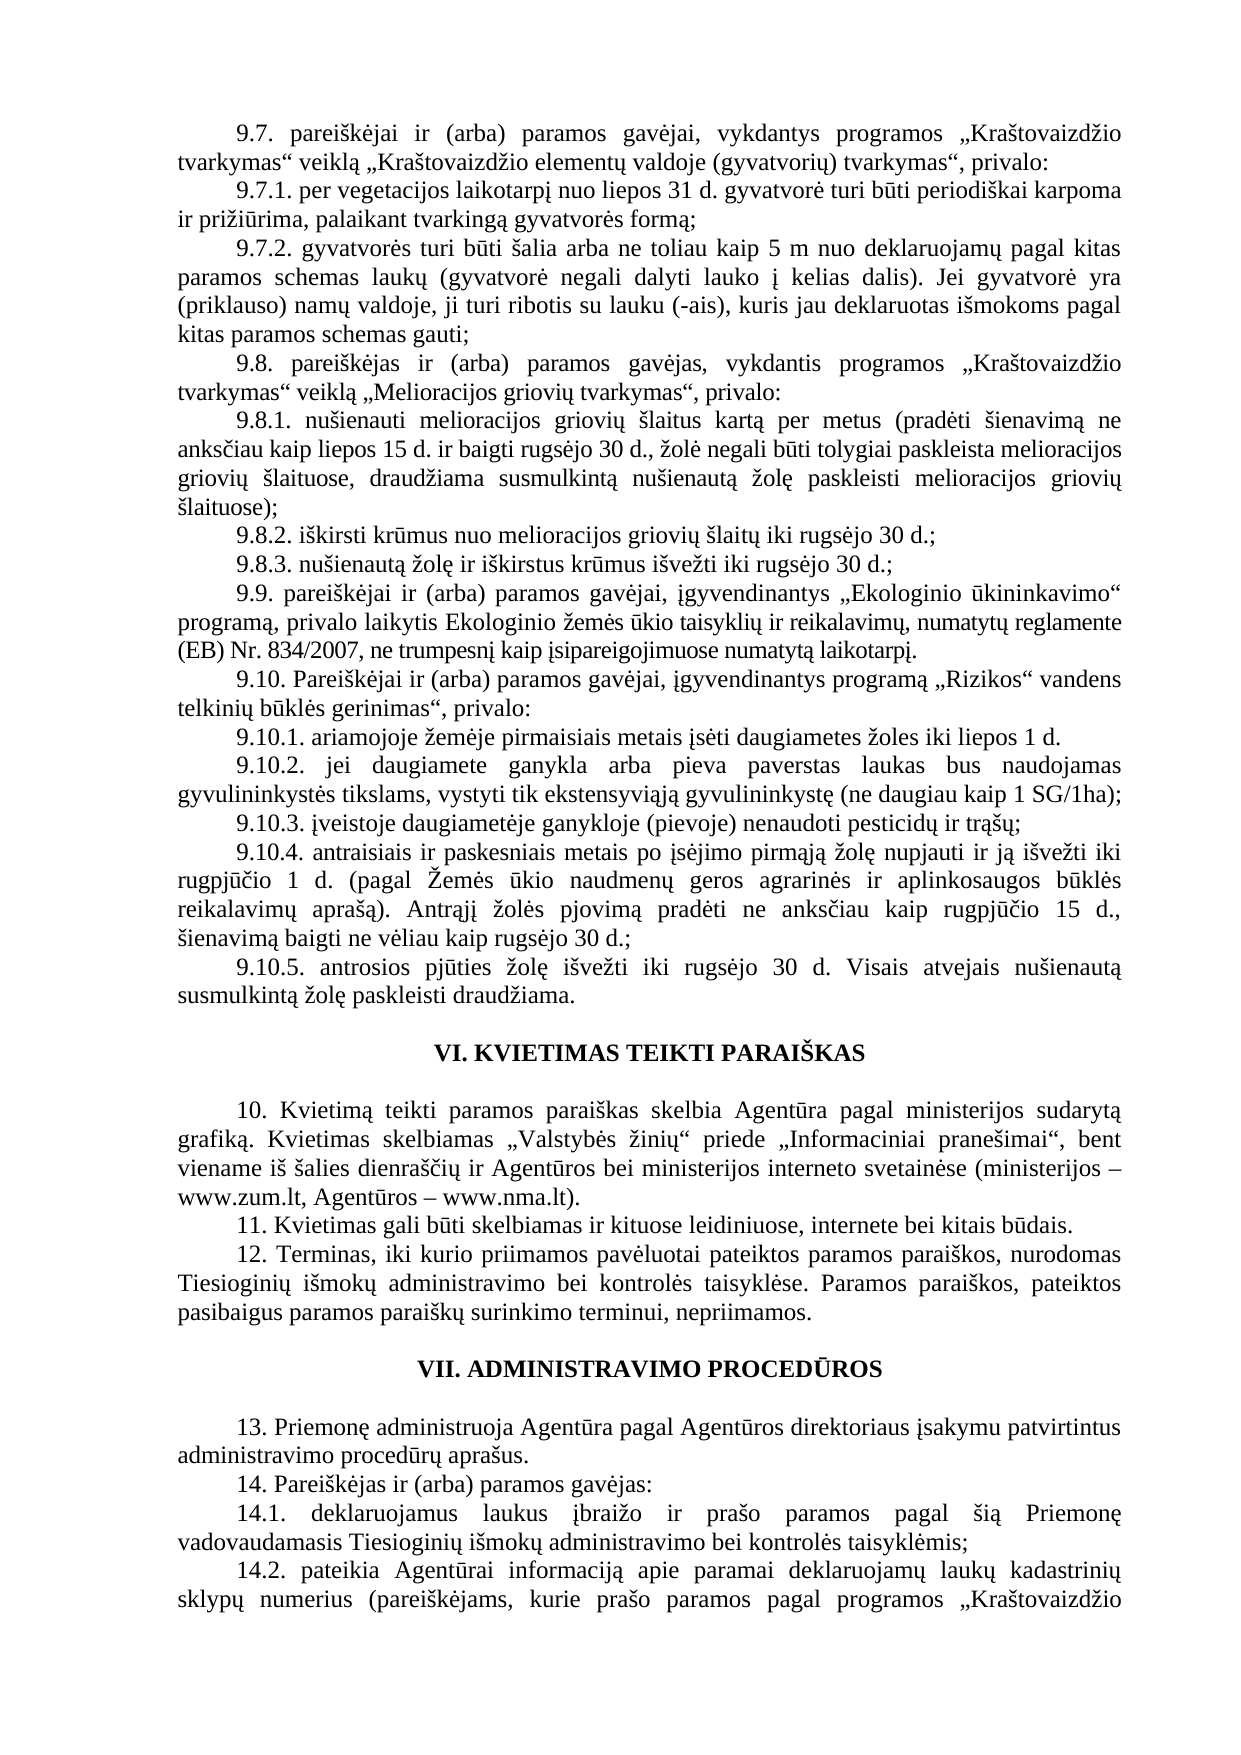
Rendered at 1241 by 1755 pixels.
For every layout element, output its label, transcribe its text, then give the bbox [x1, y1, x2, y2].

text 14. Pareiškėjas ir (arba) paramos gavėjas: [177, 1469, 1122, 1498]
text 9.10.5. antrosios pjūties žolę išvežti iki rugsėjo 30 d. Visais atvejais nušienautą susmulkintą žolę paskleisti draudžiama. [177, 952, 1122, 1009]
text 9.10.4. antraisiais ir paskesniais metais po įsėjimo pirmąją žolę nupjauti ir ją išvežti iki rugpjūčio 1 d. (pagal Žemės ūkio naudmenų geros agrarinės ir aplinkosaugos būklės reikalavimų aprašą). Antrąjį žolės pjovimą pradėti ne anksčiau kaip rugpjūčio 15 d., šienavimą baigti ne vėliau kaip rugsėjo 30 d.; [177, 837, 1122, 952]
text 9.7. pareiškėjai ir (arba) paramos gavėjai, vykdantys programos „Kraštovaizdžio tvarkymas“ veiklą „Kraštovaizdžio elementų valdoje (gyvatvorių) tvarkymas“, privalo: [177, 118, 1122, 176]
text 13. Priemonę administruoja Agentūra pagal Agentūros direktoriaus įsakymu patvirtintus administravimo procedūrų aprašus. [177, 1412, 1122, 1469]
text 9.7.2. gyvatvorės turi būti šalia arba ne toliau kaip 5 m nuo deklaruojamų pagal kitas paramos schemas laukų (gyvatvorė negali dalyti lauko į kelias dalis). Jei gyvatvorė yra (priklauso) namų valdoje, ji turi ribotis su lauku (-ais), kuris jau deklaruotas išmokoms pagal kitas paramos schemas gauti; [177, 233, 1122, 348]
text VI. KVIETIMAS TEIKTI PARAIŠKAS [177, 1038, 1122, 1067]
text 12. Terminas, iki kurio priimamos pavėluotai pateiktos paramos paraiškos, nurodomas Tiesioginių išmokų administravimo bei kontrolės taisyklėse. Paramos paraiškos, pateiktos pasibaigus paramos paraiškų surinkimo terminui, nepriimamos. [177, 1239, 1122, 1326]
text 14.2. pateikia Agentūrai informaciją apie paramai deklaruojamų laukų kadastrinių sklypų numerius (pareiškėjams, kurie prašo paramos pagal programos „Kraštovaizdžio [177, 1556, 1122, 1613]
text 14.1. deklaruojamus laukus įbraižo ir prašo paramos pagal šią Priemonę vadovaudamasis Tiesioginių išmokų administravimo bei kontrolės taisyklėmis; [177, 1498, 1122, 1556]
text 9.8. pareiškėjas ir (arba) paramos gavėjas, vykdantis programos „Kraštovaizdžio tvarkymas“ veiklą „Melioracijos griovių tvarkymas“, privalo: [177, 348, 1122, 406]
text 9.10.2. jei daugiamete ganykla arba pieva paverstas laukas bus naudojamas gyvulininkystės tikslams, vystyti tik ekstensyviąją gyvulininkystę (ne daugiau kaip 1 SG/1ha); [177, 751, 1122, 808]
text 9.10.1. ariamojoje žemėje pirmaisiais metais įsėti daugiametes žoles iki liepos 1 d. [177, 722, 1122, 751]
text 9.8.2. iškirsti krūmus nuo melioracijos griovių šlaitų iki rugsėjo 30 d.; [177, 521, 1122, 549]
text 9.8.3. nušienautą žolę ir iškirstus krūmus išvežti iki rugsėjo 30 d.; [177, 549, 1122, 578]
text 11. Kvietimas gali būti skelbiamas ir kituose leidiniuose, internete bei kitais būdais. [177, 1211, 1122, 1239]
text 9.10. Pareiškėjai ir (arba) paramos gavėjai, įgyvendinantys programą „Rizikos“ vandens telkinių būklės gerinimas“, privalo: [177, 664, 1122, 722]
text 9.9. pareiškėjai ir (arba) paramos gavėjai, įgyvendinantys „Ekologinio ūkininkavimo“ programą, privalo laikytis Ekologinio žemės ūkio taisyklių ir reikalavimų, numatytų reglamente (EB) Nr. 834/2007, ne trumpesnį kaip įsipareigojimuose numatytą laikotarpį. [177, 578, 1122, 664]
text 10. Kvietimą teikti paramos paraiškas skelbia Agentūra pagal ministerijos sudarytą grafiką. Kvietimas skelbiamas „Valstybės žinių“ priede „Informaciniai pranešimai“, bent viename iš šalies dienraščių ir Agentūros bei ministerijos interneto svetainėse (ministerijos – www.zum.lt, Agentūros – www.nma.lt). [177, 1096, 1122, 1211]
text 9.10.3. įveistoje daugiametėje ganykloje (pievoje) nenaudoti pesticidų ir trąšų; [177, 808, 1122, 837]
text 9.7.1. per vegetacijos laikotarpį nuo liepos 31 d. gyvatvorė turi būti periodiškai karpoma ir prižiūrima, palaikant tvarkingą gyvatvorės formą; [177, 176, 1122, 233]
text 9.8.1. nušienauti melioracijos griovių šlaitus kartą per metus (pradėti šienavimą ne anksčiau kaip liepos 15 d. ir baigti rugsėjo 30 d., žolė negali būti tolygiai paskleista melioracijos griovių šlaituose, draudžiama susmulkintą nušienautą žolę paskleisti melioracijos griovių šlaituose); [177, 406, 1122, 521]
text VII. ADMINISTRAVIMO PROCEDŪROS [177, 1354, 1122, 1383]
